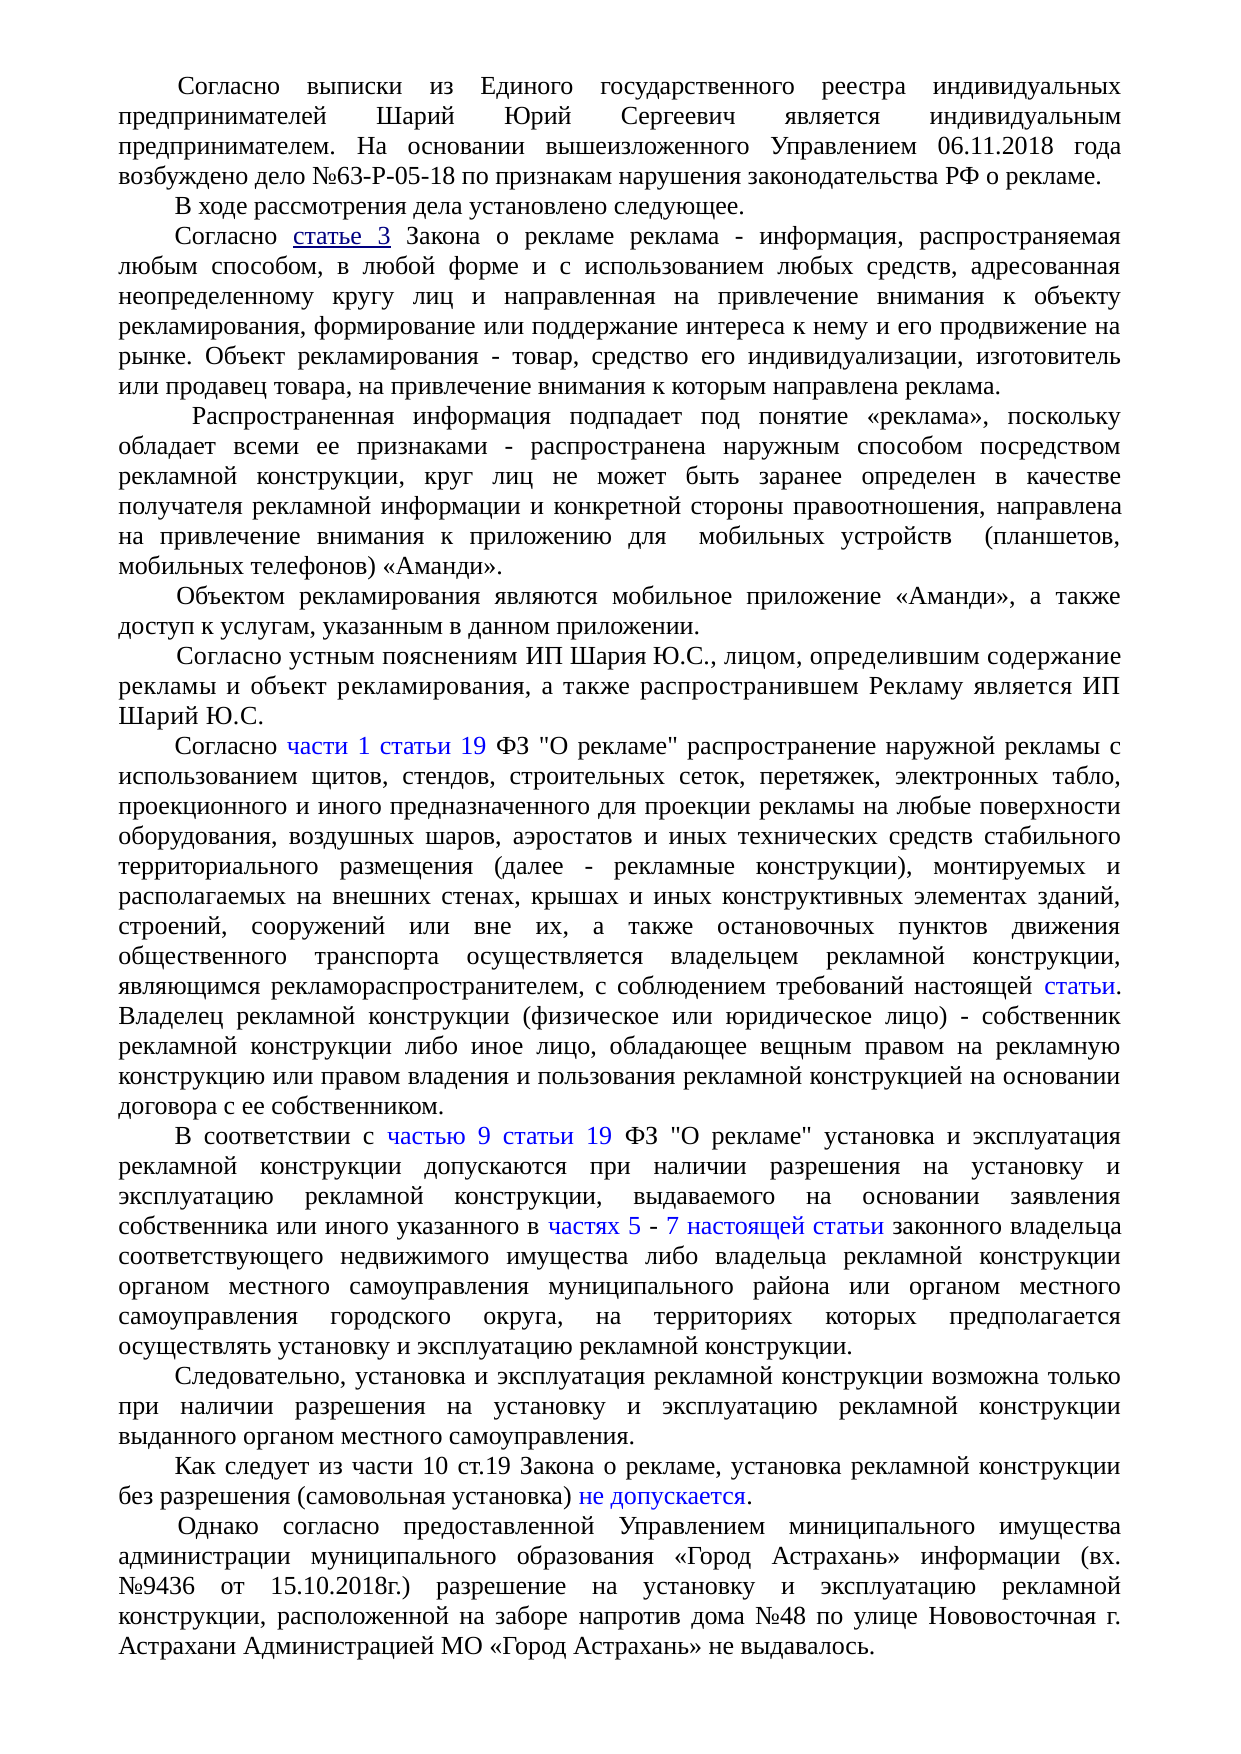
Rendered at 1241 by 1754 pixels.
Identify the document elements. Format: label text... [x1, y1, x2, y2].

text Согласно статье 3 Закона о рекламе реклама - информация, распространяемая любым способом, в любой форме и с использованием любых средств, адресованная неопределенному кругу лиц и направленная на привлечение внимания к объекту рекламирования, формирование или поддержание интереса к нему и его продвижение на рынке. Объект рекламирования - товар, средство его индивидуализации, изготовитель или продавец товара, на привлечение внимания к которым направлена реклама. [118, 220, 1122, 400]
text Объектом рекламирования являются мобильное приложение «Аманди», а также доступ к услугам, указанным в данном приложении. [118, 580, 1122, 640]
text В ходе рассмотрения дела установлено следующее. [118, 190, 1122, 220]
text Согласно выписки из Единого государственного реестра индивидуальных предпринимателей Шарий Юрий Сергеевич является индивидуальным предпринимателем. На основании вышеизложенного Управлением 06.11.2018 года возбуждено дело №63-Р-05-18 по признакам нарушения законодательства РФ о рекламе. [118, 70, 1122, 190]
text Как следует из части 10 ст.19 Закона о рекламе, установка рекламной конструкции без разрешения (самовольная установка) не допускается. [118, 1450, 1122, 1510]
text Согласно устным пояснениям ИП Шария Ю.С., лицом, определившим содержание рекламы и объект рекламирования, а также распространившем Рекламу является ИП Шарий Ю.С. [118, 640, 1122, 730]
text Однако согласно предоставленной Управлением миниципального имущества администрации муниципального образования «Город Астрахань» информации (вх. №9436 от 15.10.2018г.) разрешение на установку и эксплуатацию рекламной конструкции, расположенной на заборе напротив дома №48 по улице Нововосточная г. Астрахани Администрацией МО «Город Астрахань» не выдавалось. [118, 1510, 1122, 1660]
text Распространенная информация подпадает под понятие «реклама», поскольку обладает всеми ее признаками - распространена наружным способом посредством рекламной конструкции, круг лиц не может быть заранее определен в качестве получателя рекламной информации и конкретной стороны правоотношения, направлена на привлечение внимания к приложению для мобильных устройств (планшетов, мобильных телефонов) «Аманди». [118, 400, 1122, 580]
text В соответствии с частью 9 статьи 19 ФЗ "О рекламе" установка и эксплуатация рекламной конструкции допускаются при наличии разрешения на установку и эксплуатацию рекламной конструкции, выдаваемого на основании заявления собственника или иного указанного в частях 5 - 7 настоящей статьи законного владельца соответствующего недвижимого имущества либо владельца рекламной конструкции органом местного самоуправления муниципального района или органом местного самоуправления городского округа, на территориях которых предполагается осуществлять установку и эксплуатацию рекламной конструкции. [118, 1120, 1122, 1360]
text Согласно части 1 статьи 19 ФЗ "О рекламе" распространение наружной рекламы с использованием щитов, стендов, строительных сеток, перетяжек, электронных табло, проекционного и иного предназначенного для проекции рекламы на любые поверхности оборудования, воздушных шаров, аэростатов и иных технических средств стабильного территориального размещения (далее - рекламные конструкции), монтируемых и располагаемых на внешних стенах, крышах и иных конструктивных элементах зданий, строений, сооружений или вне их, а также остановочных пунктов движения общественного транспорта осуществляется владельцем рекламной конструкции, являющимся рекламораспространителем, с соблюдением требований настоящей статьи. Владелец рекламной конструкции (физическое или юридическое лицо) - собственник рекламной конструкции либо иное лицо, обладающее вещным правом на рекламную конструкцию или правом владения и пользования рекламной конструкцией на основании договора с ее собственником. [118, 730, 1122, 1120]
text Следовательно, установка и эксплуатация рекламной конструкции возможна только при наличии разрешения на установку и эксплуатацию рекламной конструкции выданного органом местного самоуправления. [118, 1360, 1122, 1450]
